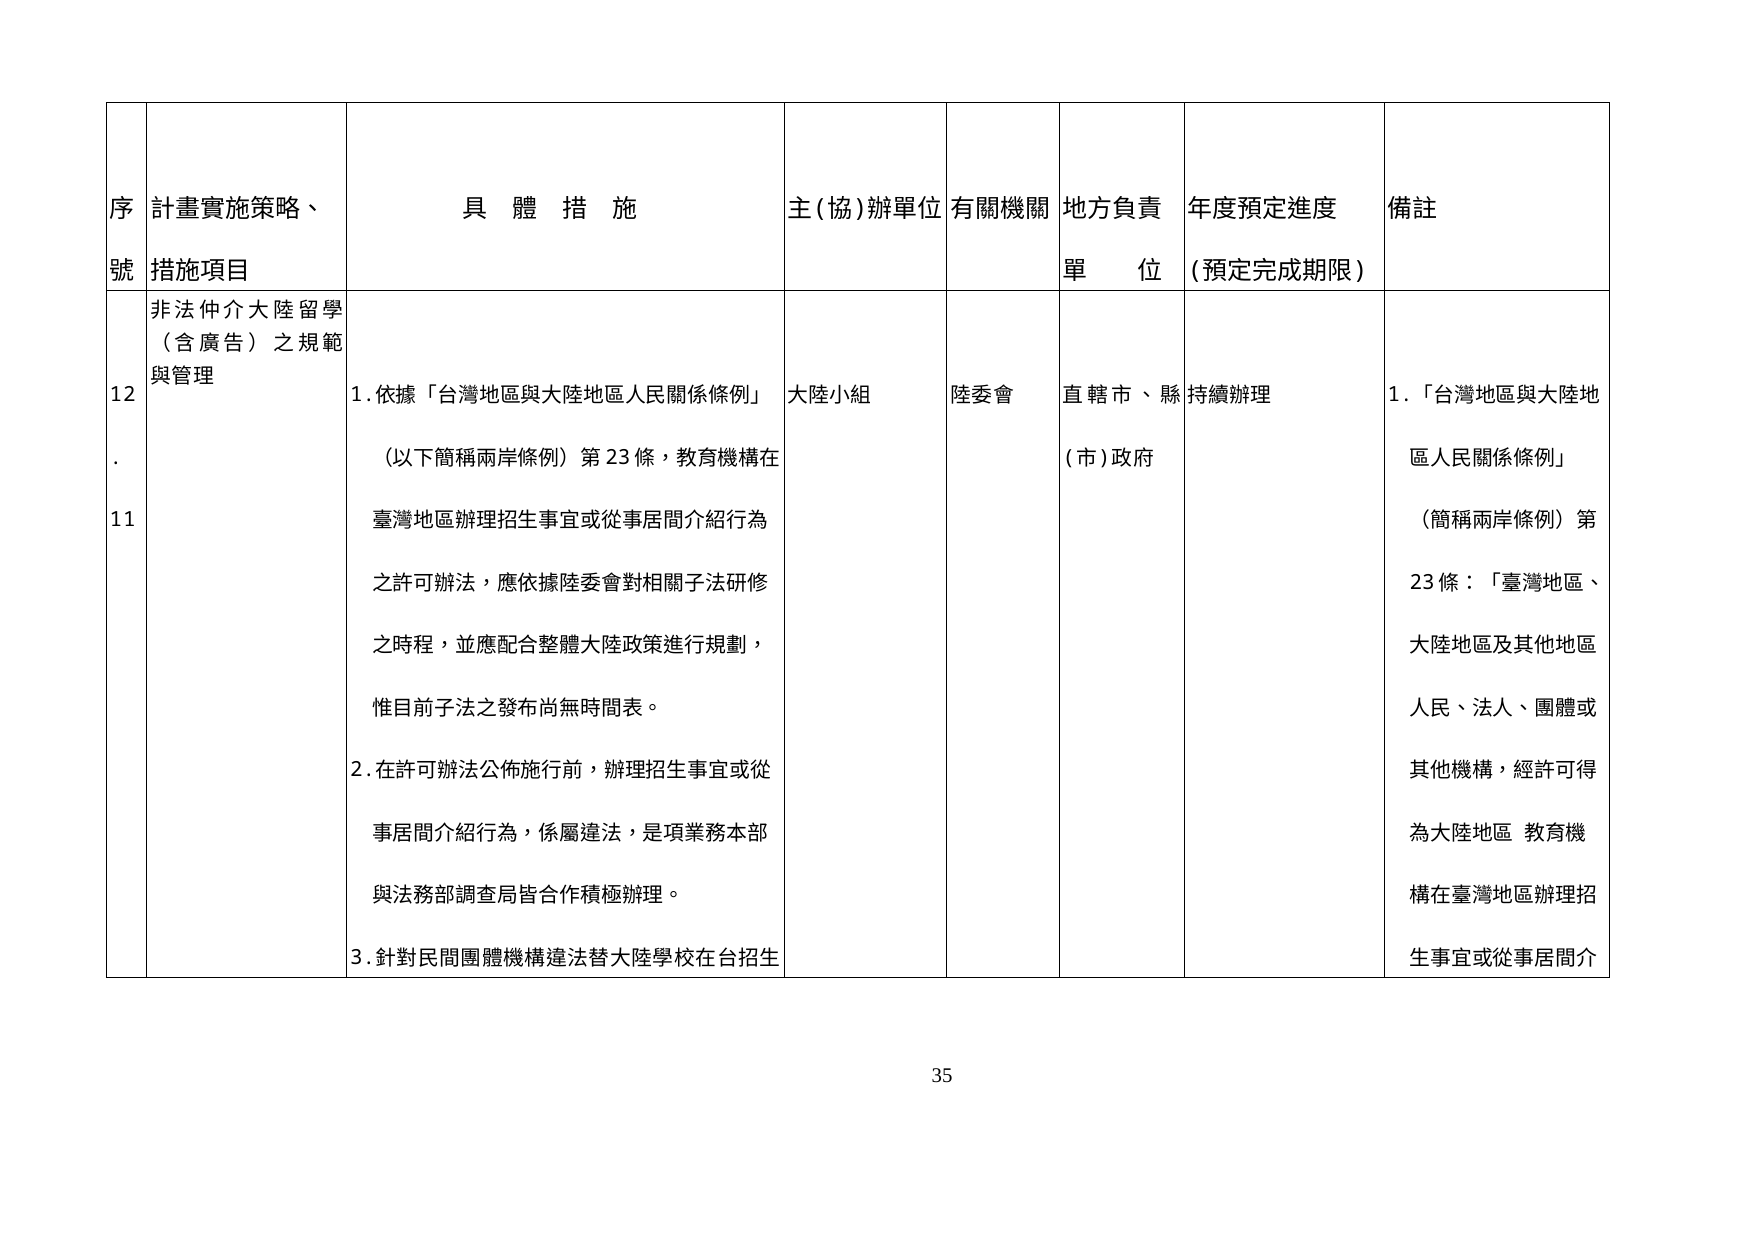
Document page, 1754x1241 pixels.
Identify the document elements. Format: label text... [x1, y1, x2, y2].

table_cell 陸委會 [947, 291, 1059, 977]
table_header 年度預定進度 (預定完成期限) [1185, 103, 1384, 289]
table_header 有關機關 [947, 103, 1059, 289]
table_cell 1.「台灣地區與大陸地區人民關係條例」（簡稱兩岸條例）第23條：「臺灣地區、大陸地區及其他地區人民、法人、團體或其他機構，經許可得為大陸地區 教育機構在臺灣地區辦理招生事宜或從事居間介 [1385, 291, 1609, 977]
table_header 備註 [1385, 103, 1609, 289]
table_header 具 體 措 施 [347, 103, 784, 289]
table_header 計畫實施策略、 措施項目 [147, 103, 346, 289]
table_cell 持續辦理 [1185, 291, 1384, 977]
table_cell 1.依據「台灣地區與大陸地區人民關係條例」（以下簡稱兩岸條例）第23條，教育機構在臺灣地區辦理招生事宜或從事居間介紹行為之許可辦法，應依據陸委會對相關子法研修之時程，並應配合整體大陸政策進行規劃，惟目前子法之發布尚無時間表。 2.在許可辦法公佈施行前，辦理招生事宜或從事居間介紹行為，係屬違法，是項業務本部與法務部調查局皆合作積極辦理。 3.針對民間團體機構違法替大陸學校在台招生 [347, 291, 784, 977]
table_header 地方負責 單 位 [1060, 103, 1184, 289]
table_cell 直轄市、縣(市)政府 [1060, 291, 1184, 977]
table_cell 非法仲介大陸留學（含廣告）之規範與管理 [147, 291, 346, 977]
table_cell 11* [107, 291, 146, 977]
table_header 主(協)辦單位 [785, 103, 946, 289]
table_cell 大陸小組 [785, 291, 946, 977]
table_header 序 號 [107, 103, 146, 289]
